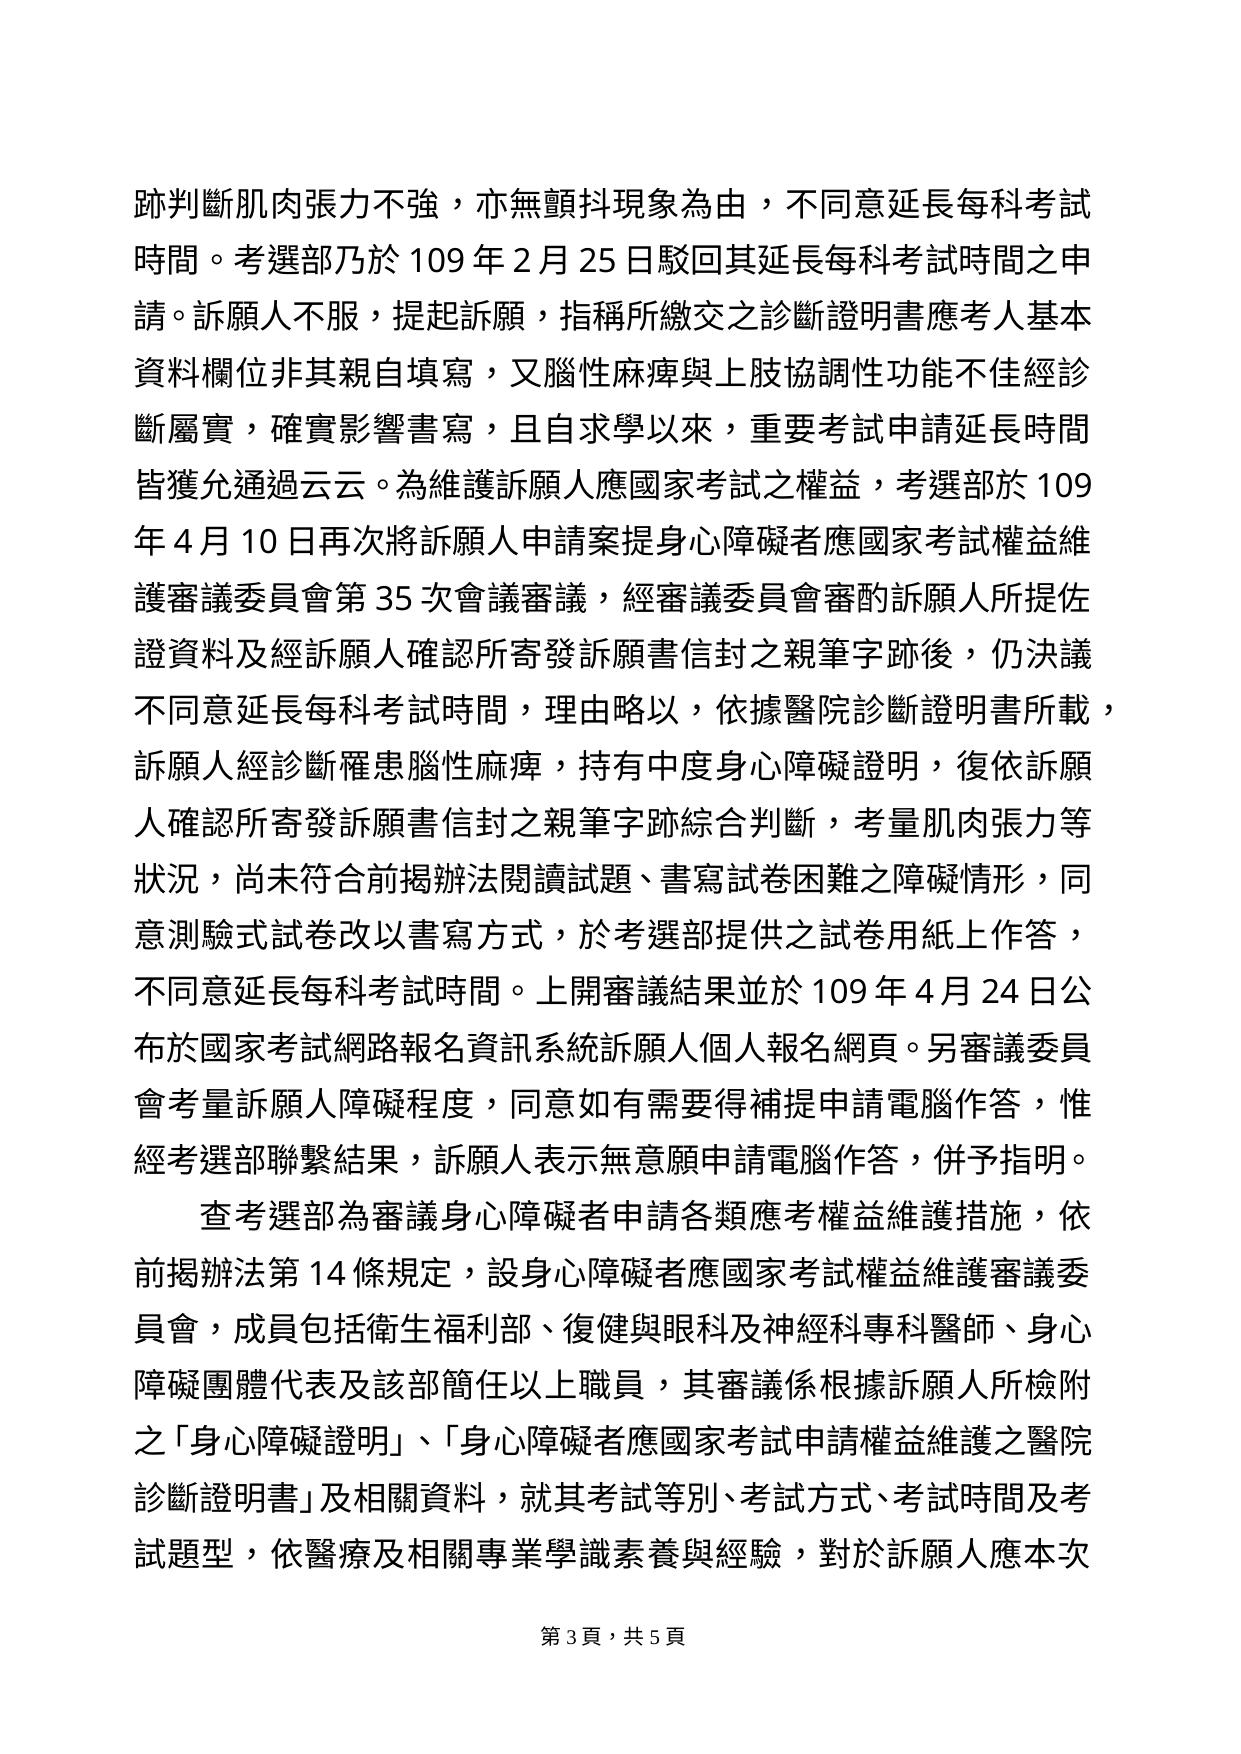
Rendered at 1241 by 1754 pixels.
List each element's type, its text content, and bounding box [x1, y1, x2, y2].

text 查考選部為審議身心障礙者申請各類應考權益維護措施，依前揭辦法第14條規定，設身心障礙者應國家考試權益維護審議委員會，成員包括衛生福利部、復健與眼科及神經科專科醫師、身心障礙團體代表及該部簡任以上職員，其審議係根據訴願人所檢附之「身心障礙證明」、「身心障礙者應國家考試申請權益維護之醫院診斷證明書」及相關資料，就其考試等別、考試方式、考試時間及考試題型，依醫療及相關專業學識素養與經驗，對於訴願人應本次 [133, 1186, 1093, 1580]
text 本件訴願人報考109年公務人員特種考試身心障礙人員考試四等考試一般行政類科考試，檢附身心障礙證明及診斷證明書，申請測驗式試卷改以書寫方式，於考選部提供之試卷用紙上作答及延長每科考試時間，經考選部提身心障礙者應國家考試權益維護審議委員會審議結果，同意測驗式試卷書寫作答，然因依其字跡判斷肌肉張力不強，亦無顫抖現象為由，不同意延長每科考試時間。考選部乃於109年2月25日駁回其延長每科考試時間之申請。訴願人不服，提起訴願，指稱所繳交之診斷證明書應考人基本資料欄位非其親自填寫，又腦性麻痺與上肢協調性功能不佳經診斷屬實，確實影響書寫，且自求學以來，重要考試申請延長時間皆獲允通過云云。為維護訴願人應國家考試之權益，考選部於109年4月10日再次將訴願人申請案提身心障礙者應國家考試權益維護審議委員會第35次會議審議，經審議委員會審酌訴願人所提佐證資料及經訴願人確認所寄發訴願書信封之親筆字跡後，仍決議不同意延長每科考試時間，理由略以，依據醫院診斷證明書所載，訴願人經診斷罹患腦性麻痺，持有中度身心障礙證明，復依訴願人確認所寄發訴願書信封之親筆字跡綜合判斷，考量肌肉張力等狀況，尚未符合前揭辦法閱讀試題、書寫試卷困難之障礙情形，同意測驗式試卷改以書寫方式，於考選部提供之試卷用紙上作答，不同意延長每科考試時間。上開審議結果並於109年4月24日公布於國家考試網路報名資訊系統訴願人個人報名網頁。另審議委員會考量訴願人障礙程度，同意如有需要得補提申請電腦作答，惟經考選部聯繫結果，訴願人表示無意願申請電腦作答，併予指明。 [133, 174, 1093, 1186]
